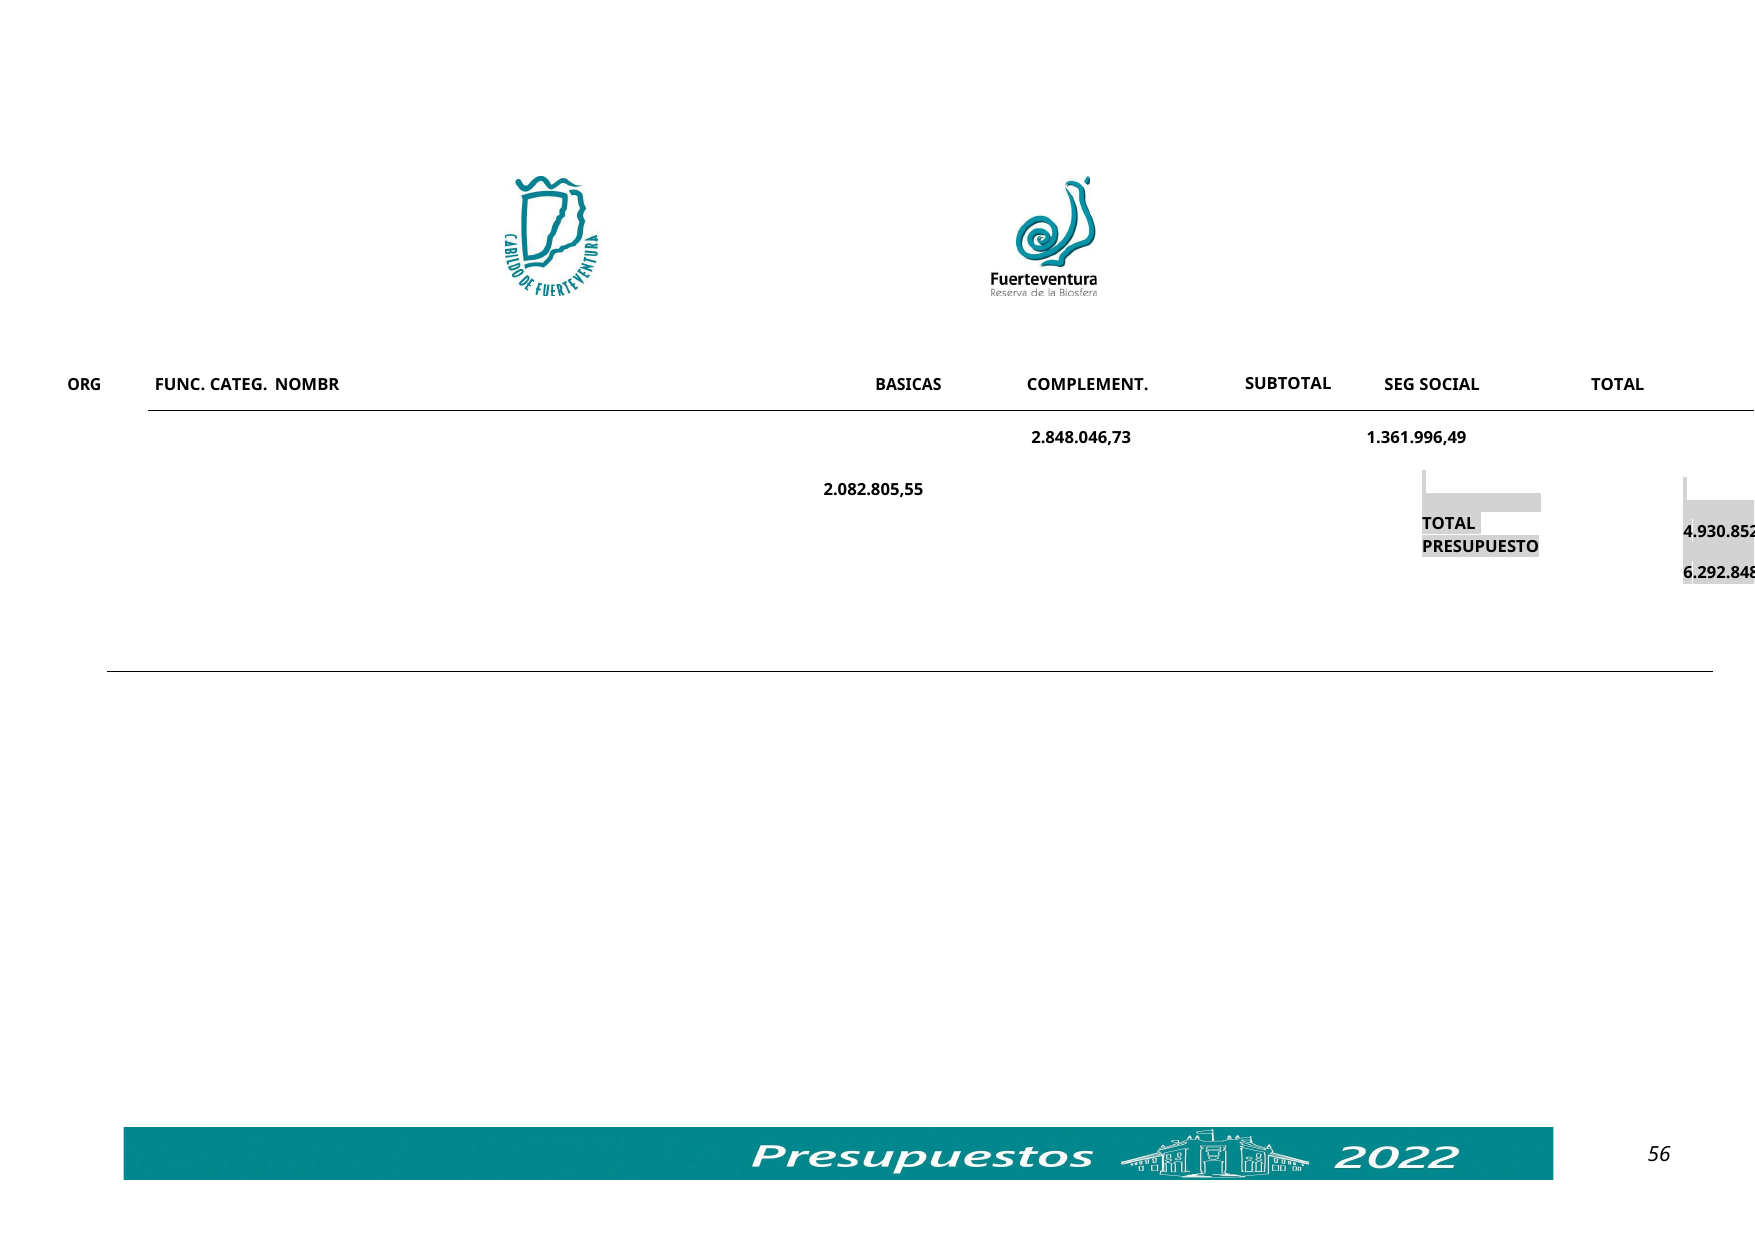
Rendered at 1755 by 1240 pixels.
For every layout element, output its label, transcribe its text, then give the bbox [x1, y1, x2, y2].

text 2.848.046,73 [1031, 425, 1159, 448]
text SUBTOTAL [1245, 372, 1344, 394]
text 2.082.805,55 [823, 477, 951, 500]
text 4.930.852,28 6.292.848,76 [1683, 477, 1754, 584]
text SEG SOCIAL TOTAL [1384, 372, 1685, 395]
text [1348, 423, 1494, 458]
text 1.361.996,49 [1366, 425, 1494, 448]
text ORG FUNC. CATEG. NOMBR BASICAS COMPLEMENT. [67, 372, 1162, 395]
text [1019, 423, 1159, 458]
text TOTAL PRESUPUESTO [1422, 470, 1530, 557]
text TOTAL PRESUPUESTO [792, 476, 951, 510]
